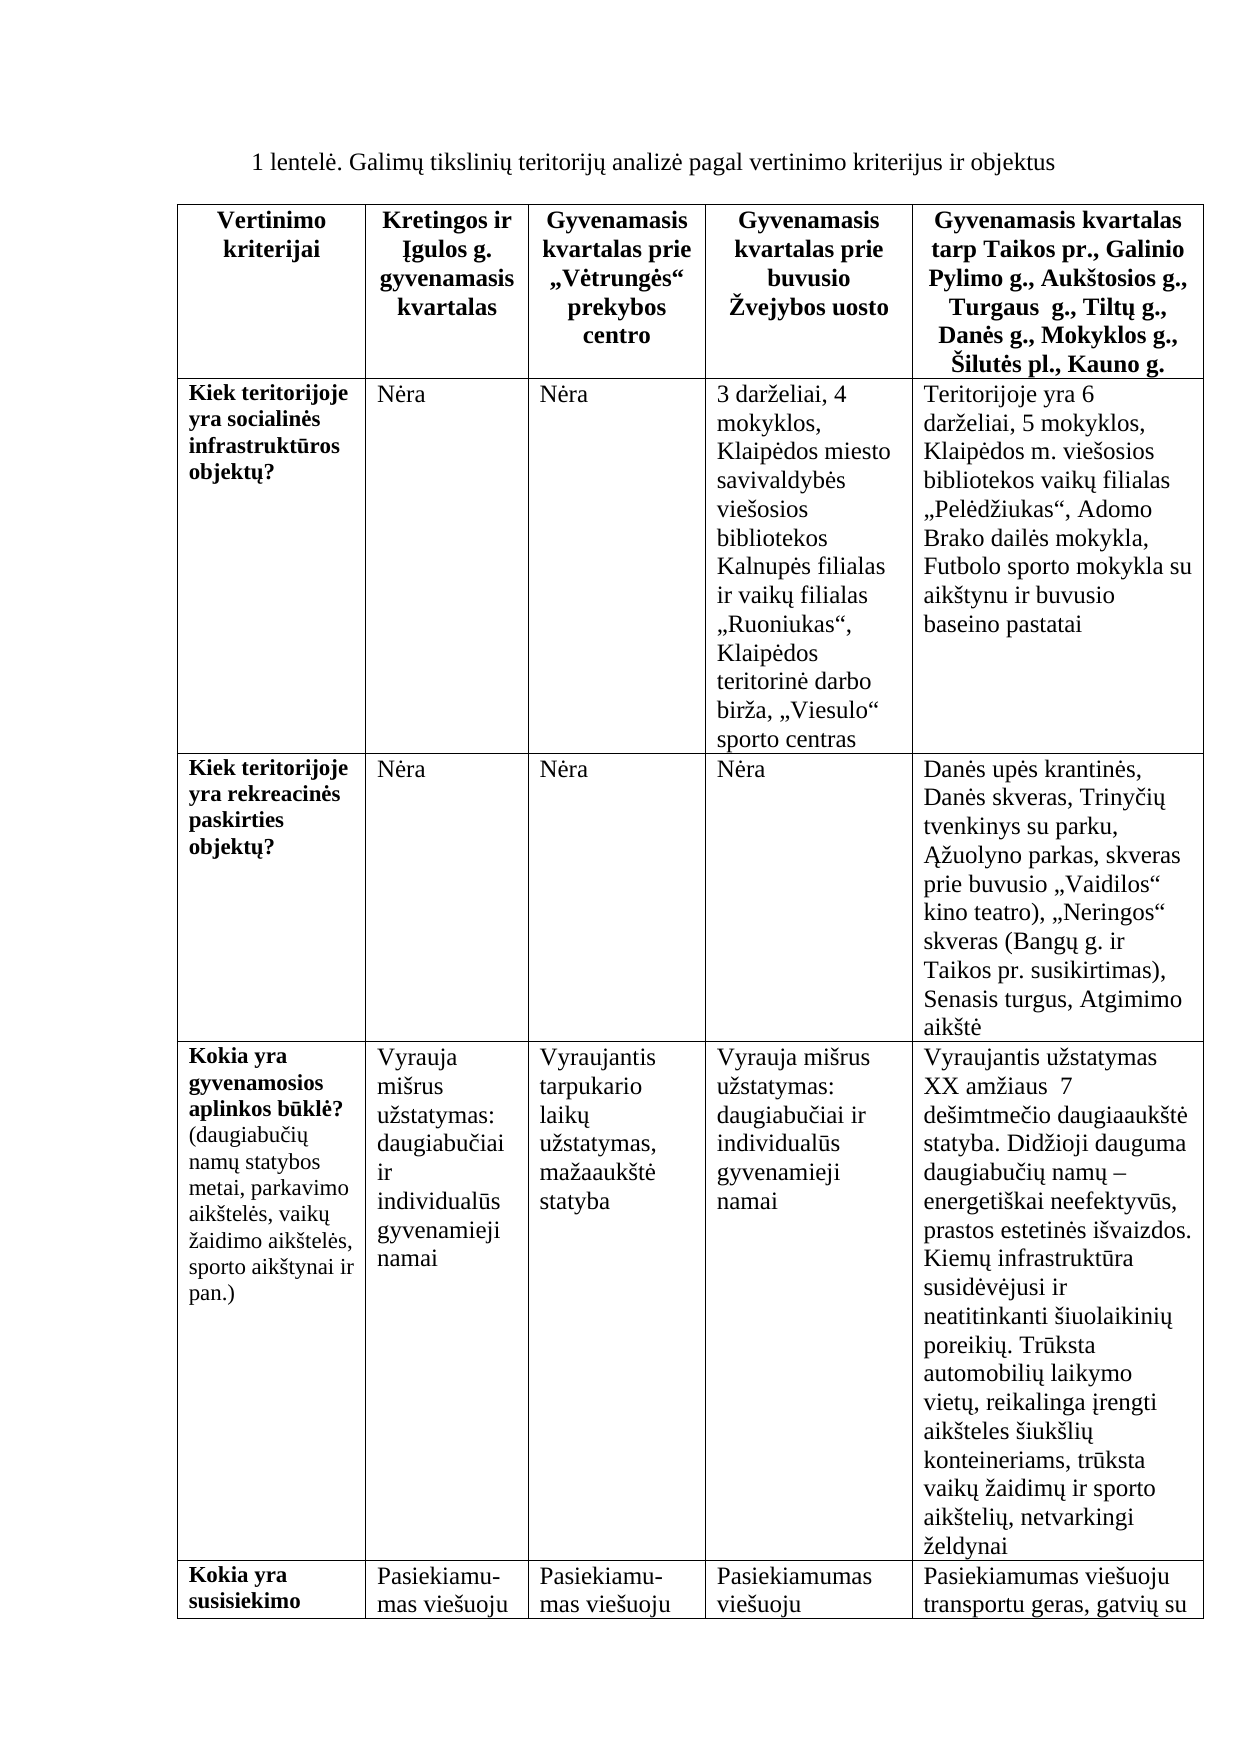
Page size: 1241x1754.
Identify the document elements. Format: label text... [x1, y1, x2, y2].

table_cell Pasiekiamu-mas viešuoju [529, 1561, 705, 1618]
table_cell Kiek teritorijoje yra socialinės infrastruktūros objektų? [178, 379, 365, 753]
table_cell 3 darželiai, 4 mokyklos, Klaipėdos miesto savivaldybės viešosios bibliotekos Kalnupės filialas ir vaikų filialas „Ruoniukas“, Klaipėdos teritorinė darbo birža, „Viesulo“ sporto centras [706, 379, 912, 753]
table_cell Nėra [366, 379, 528, 753]
table_cell Pasiekiamumas viešuoju transportu geras, gatvių su [913, 1561, 1203, 1618]
table_header Gyvenamasis kvartalas tarp Taikos pr., Galinio Pylimo g., Aukštosios g., Turgaus g., Tiltų g., Danės g., Mokyklos g., Šilutės pl., Kauno g. [913, 205, 1203, 378]
table_cell Vyrauja mišrus užstatymas: daugiabučiai ir individualūs gyvenamieji namai [706, 1042, 912, 1560]
table_cell Kiek teritorijoje yra rekreacinės paskirties objektų? [178, 754, 365, 1041]
table_cell Nėra [366, 754, 528, 1041]
table_cell Nėra [529, 379, 705, 753]
table_cell Kokia yra susisiekimo [178, 1561, 365, 1618]
table_header Vertinimo kriterijai [178, 205, 365, 378]
table_header Gyvenamasis kvartalas prie buvusio Žvejybos uosto [706, 205, 912, 378]
table_cell Vyraujantis tarpukario laikų užstatymas, mažaaukštė statyba [529, 1042, 705, 1560]
table_cell Vyrauja mišrus užstatymas: daugiabučiai ir individualūs gyvenamieji namai [366, 1042, 528, 1560]
table_header Kretingos ir Įgulos g. gyvenamasis kvartalas [366, 205, 528, 378]
table_cell Vyraujantis užstatymas XX amžiaus 7 dešimtmečio daugiaaukštė statyba. Didžioji dauguma daugiabučių namų – energetiškai neefektyvūs, prastos estetinės išvaizdos. Kiemų infrastruktūra susidėvėjusi ir neatitinkanti šiuolaikinių poreikių. Trūksta automobilių laikymo vietų, reikalinga įrengti aikšteles šiukšlių konteineriams, trūksta vaikų žaidimų ir sporto aikštelių, netvarkingi želdynai [913, 1042, 1203, 1560]
table_cell Danės upės krantinės, Danės skveras, Trinyčių tvenkinys su parku, Ąžuolyno parkas, skveras prie buvusio „Vaidilos“ kino teatro), „Neringos“ skveras (Bangų g. ir Taikos pr. susikirtimas), Senasis turgus, Atgimimo aikštė [913, 754, 1203, 1041]
table_header Gyvenamasis kvartalas prie „Vėtrungės“ prekybos centro [529, 205, 705, 378]
table_cell Pasiekiamumas viešuoju [706, 1561, 912, 1618]
table_cell Nėra [529, 754, 705, 1041]
text 1 lentelė. Galimų tikslinių teritorijų analizė pagal vertinimo kriterijus ir objektus [177, 147, 1181, 176]
table_cell Pasiekiamu-mas viešuoju [366, 1561, 528, 1618]
table_cell Kokia yra gyvenamosios aplinkos būklė? (daugiabučių namų statybos metai, parkavimo aikštelės, vaikų žaidimo aikštelės, sporto aikštynai ir pan.) [178, 1042, 365, 1560]
table_cell Teritorijoje yra 6 darželiai, 5 mokyklos, Klaipėdos m. viešosios bibliotekos vaikų filialas „Pelėdžiukas“, Adomo Brako dailės mokykla, Futbolo sporto mokykla su aikštynu ir buvusio baseino pastatai [913, 379, 1203, 753]
table_cell Nėra [706, 754, 912, 1041]
